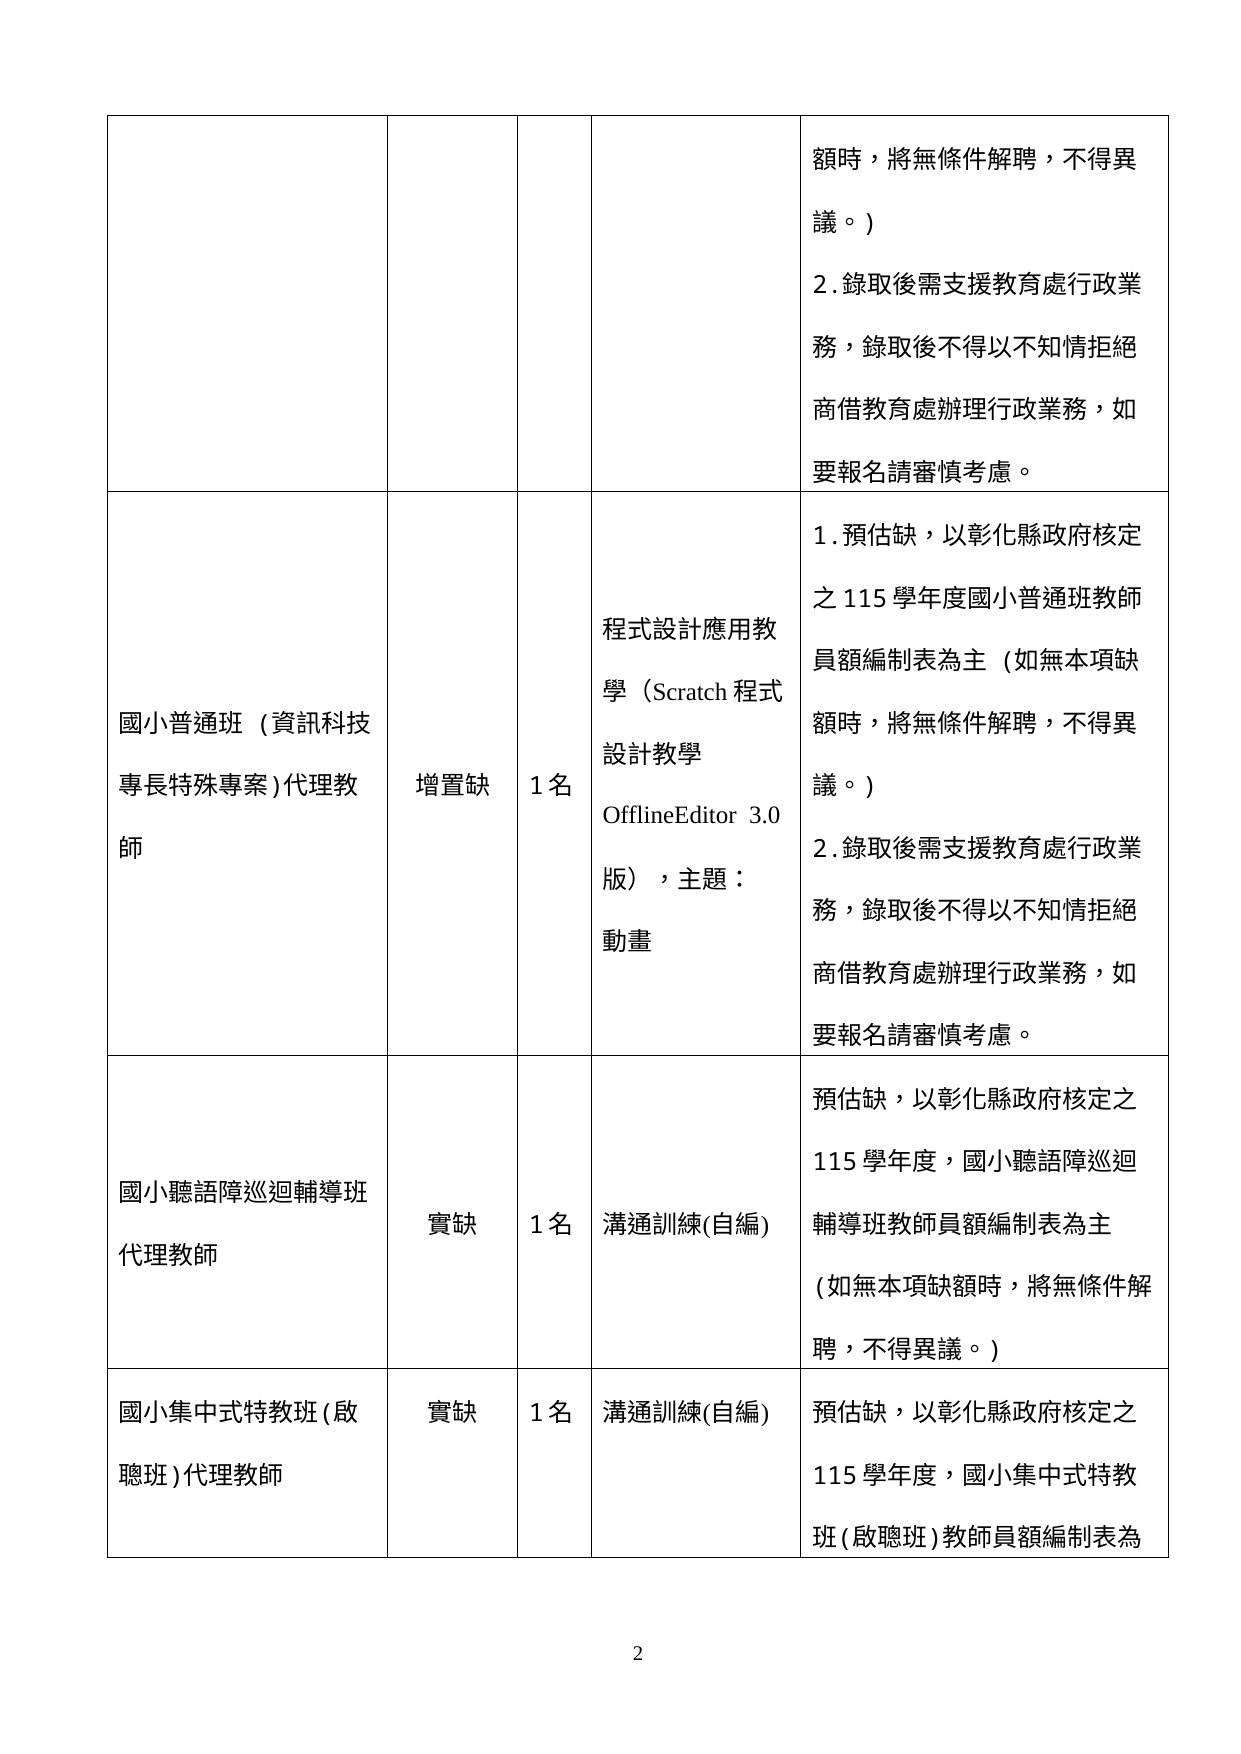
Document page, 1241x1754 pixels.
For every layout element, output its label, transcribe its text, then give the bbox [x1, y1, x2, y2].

table_cell 額時，將無條件解聘，不得異議。) 2.錄取後需支援教育處行政業務，錄取後不得以不知情拒絕商借教育處辦理行政業務，如要報名請審慎考慮。 [801, 116, 1168, 491]
table_cell 1名 [518, 1056, 591, 1368]
table_cell 預估缺，以彰化縣政府核定之115學年度，國小聽語障巡迴輔導班教師員額編制表為主 (如無本項缺額時，將無條件解聘，不得異議。) [801, 1056, 1168, 1368]
table_cell 程式設計應用教學（Scratch 程式設計教學OfflineEditor 3.0版），主題： 動畫 [592, 492, 800, 1054]
table_cell 國小集中式特教班(啟聰班)代理教師 [108, 1369, 387, 1557]
table_cell [592, 116, 800, 491]
table_cell 1名 [518, 492, 591, 1054]
table_cell 實缺 [388, 1369, 517, 1557]
table_cell 1.預估缺，以彰化縣政府核定之115學年度國小普通班教師員額編制表為主 (如無本項缺額時，將無條件解聘，不得異議。) 2.錄取後需支援教育處行政業務，錄取後不得以不知情拒絕商借教育處辦理行政業務，如要報名請審慎考慮。 [801, 492, 1168, 1054]
table_cell 溝通訓練(自編) [592, 1369, 800, 1557]
table_cell 預估缺，以彰化縣政府核定之115學年度，國小集中式特教班(啟聰班)教師員額編制表為 [801, 1369, 1168, 1557]
table_cell 國小普通班 (資訊科技專長特殊專案)代理教師 [108, 492, 387, 1054]
table_cell [108, 116, 387, 491]
table_cell [388, 116, 517, 491]
table_cell 實缺 [388, 1056, 517, 1368]
table_cell [518, 116, 591, 491]
table_cell 國小聽語障巡迴輔導班代理教師 [108, 1056, 387, 1368]
table_cell 1名 [518, 1369, 591, 1557]
table_cell 溝通訓練(自編) [592, 1056, 800, 1368]
table_cell 增置缺 [388, 492, 517, 1054]
